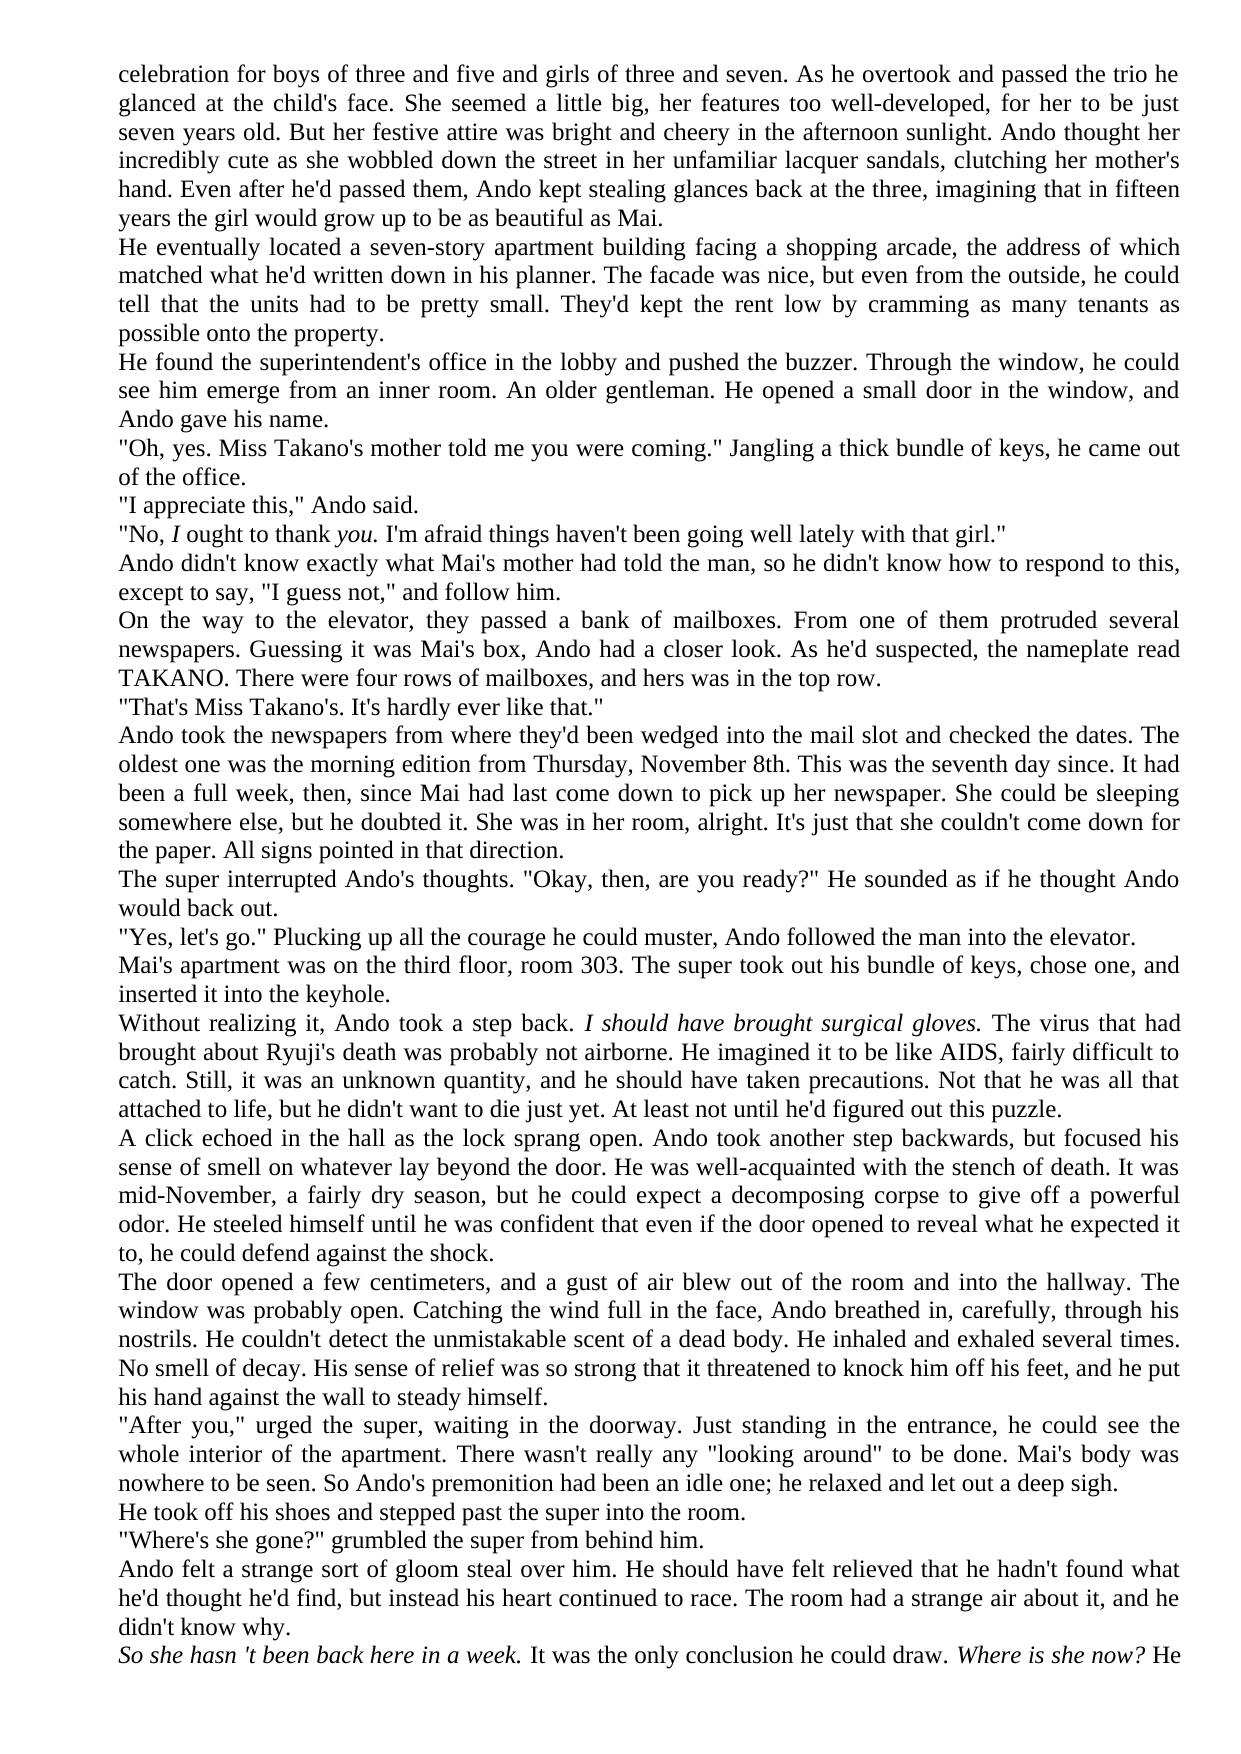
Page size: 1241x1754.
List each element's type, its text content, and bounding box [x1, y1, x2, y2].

text He took off his shoes and stepped past the super into the room. [118, 1497, 1181, 1525]
text "That's Miss Takano's. It's hardly ever like that." [118, 692, 1181, 720]
text "I appreciate this," Ando said. [118, 490, 1181, 519]
text The door opened a few centimeters, and a gust of air blew out of the room and into the hallway. The window was probably open. Catching the wind full in the face, Ando breathed in, carefully, through his nostrils. He couldn't detect the unmistakable scent of a dead body. He inhaled and exhaled several times. No smell of decay. His sense of relief was so strong that it threatened to knock him off his feet, and he put his hand against the wall to steady himself. [118, 1267, 1181, 1410]
text "Where's she gone?" grumbled the super from behind him. [118, 1525, 1181, 1554]
text He found the superintendent's office in the lobby and pushed the buzzer. Through the window, he could see him emerge from an inner room. An older gentleman. He opened a small door in the window, and Ando gave his name. [118, 347, 1181, 433]
text He eventually located a seven-story apartment building facing a shopping arcade, the address of which matched what he'd written down in his planner. The facade was nice, but even from the outside, he could tell that the units had to be pretty small. They'd kept the rent low by cramming as many tenants as possible onto the property. [118, 232, 1181, 347]
text "Yes, let's go." Plucking up all the courage he could muster, Ando followed the man into the elevator. [118, 922, 1181, 950]
text The super interrupted Ando's thoughts. "Okay, then, are you ready?" He sounded as if he thought Ando would back out. [118, 864, 1181, 922]
text "Oh, yes. Miss Takano's mother told me you were coming." Jangling a thick bundle of keys, he came out of the office. [118, 433, 1181, 490]
text On the way to the elevator, they passed a bank of mailboxes. From one of them protruded several newspapers. Guessing it was Mai's box, Ando had a closer look. As he'd suspected, the nameplate read TAKANO. There were four rows of mailboxes, and hers was in the top row. [118, 605, 1181, 692]
text A click echoed in the hall as the lock sprang open. Ando took another step backwards, but focused his sense of smell on whatever lay beyond the door. He was well-acquainted with the stench of death. It was mid-November, a fairly dry season, but he could expect a decomposing corpse to give off a powerful odor. He steeled himself until he was confident that even if the door opened to reveal what he expected it to, he could defend against the shock. [118, 1123, 1181, 1267]
text celebration for boys of three and five and girls of three and seven. As he overtook and passed the trio he glanced at the child's face. She seemed a little big, her features too well-developed, for her to be just seven years old. But her festive attire was bright and cheery in the afternoon sunlight. Ando thought her incredibly cute as she wobbled down the street in her unfamiliar lacquer sandals, clutching her mother's hand. Even after he'd passed them, Ando kept stealing glances back at the three, imagining that in fifteen years the girl would grow up to be as beautiful as Mai. [118, 59, 1181, 232]
text Ando didn't know exactly what Mai's mother had told the man, so he didn't know how to respond to this, except to say, "I guess not," and follow him. [118, 548, 1181, 605]
text "No, I ought to thank you. I'm afraid things haven't been going well lately with that girl." [118, 519, 1181, 548]
text So she hasn 't been back here in a week. It was the only conclusion he could draw. Where is she now? He [118, 1640, 1181, 1669]
text "After you," urged the super, waiting in the doorway. Just standing in the entrance, he could see the whole interior of the apartment. There wasn't really any "looking around" to be done. Mai's body was nowhere to be seen. So Ando's premonition had been an idle one; he relaxed and let out a deep sigh. [118, 1410, 1181, 1497]
text Ando took the newspapers from where they'd been wedged into the mail slot and checked the dates. The oldest one was the morning edition from Thursday, November 8th. This was the seventh day since. It had been a full week, then, since Mai had last come down to pick up her newspaper. She could be sleeping somewhere else, but he doubted it. She was in her room, alright. It's just that she couldn't come down for the paper. All signs pointed in that direction. [118, 720, 1181, 864]
text Ando felt a strange sort of gloom steal over him. He should have felt relieved that he hadn't found what he'd thought he'd find, but instead his heart continued to race. The room had a strange air about it, and he didn't know why. [118, 1554, 1181, 1640]
text Without realizing it, Ando took a step back. I should have brought surgical gloves. The virus that had brought about Ryuji's death was probably not airborne. He imagined it to be like AIDS, fairly difficult to catch. Still, it was an unknown quantity, and he should have taken precautions. Not that he was all that attached to life, but he didn't want to die just yet. At least not until he'd figured out this puzzle. [118, 1008, 1181, 1123]
text Mai's apartment was on the third floor, room 303. The super took out his bundle of keys, chose one, and inserted it into the keyhole. [118, 950, 1181, 1008]
